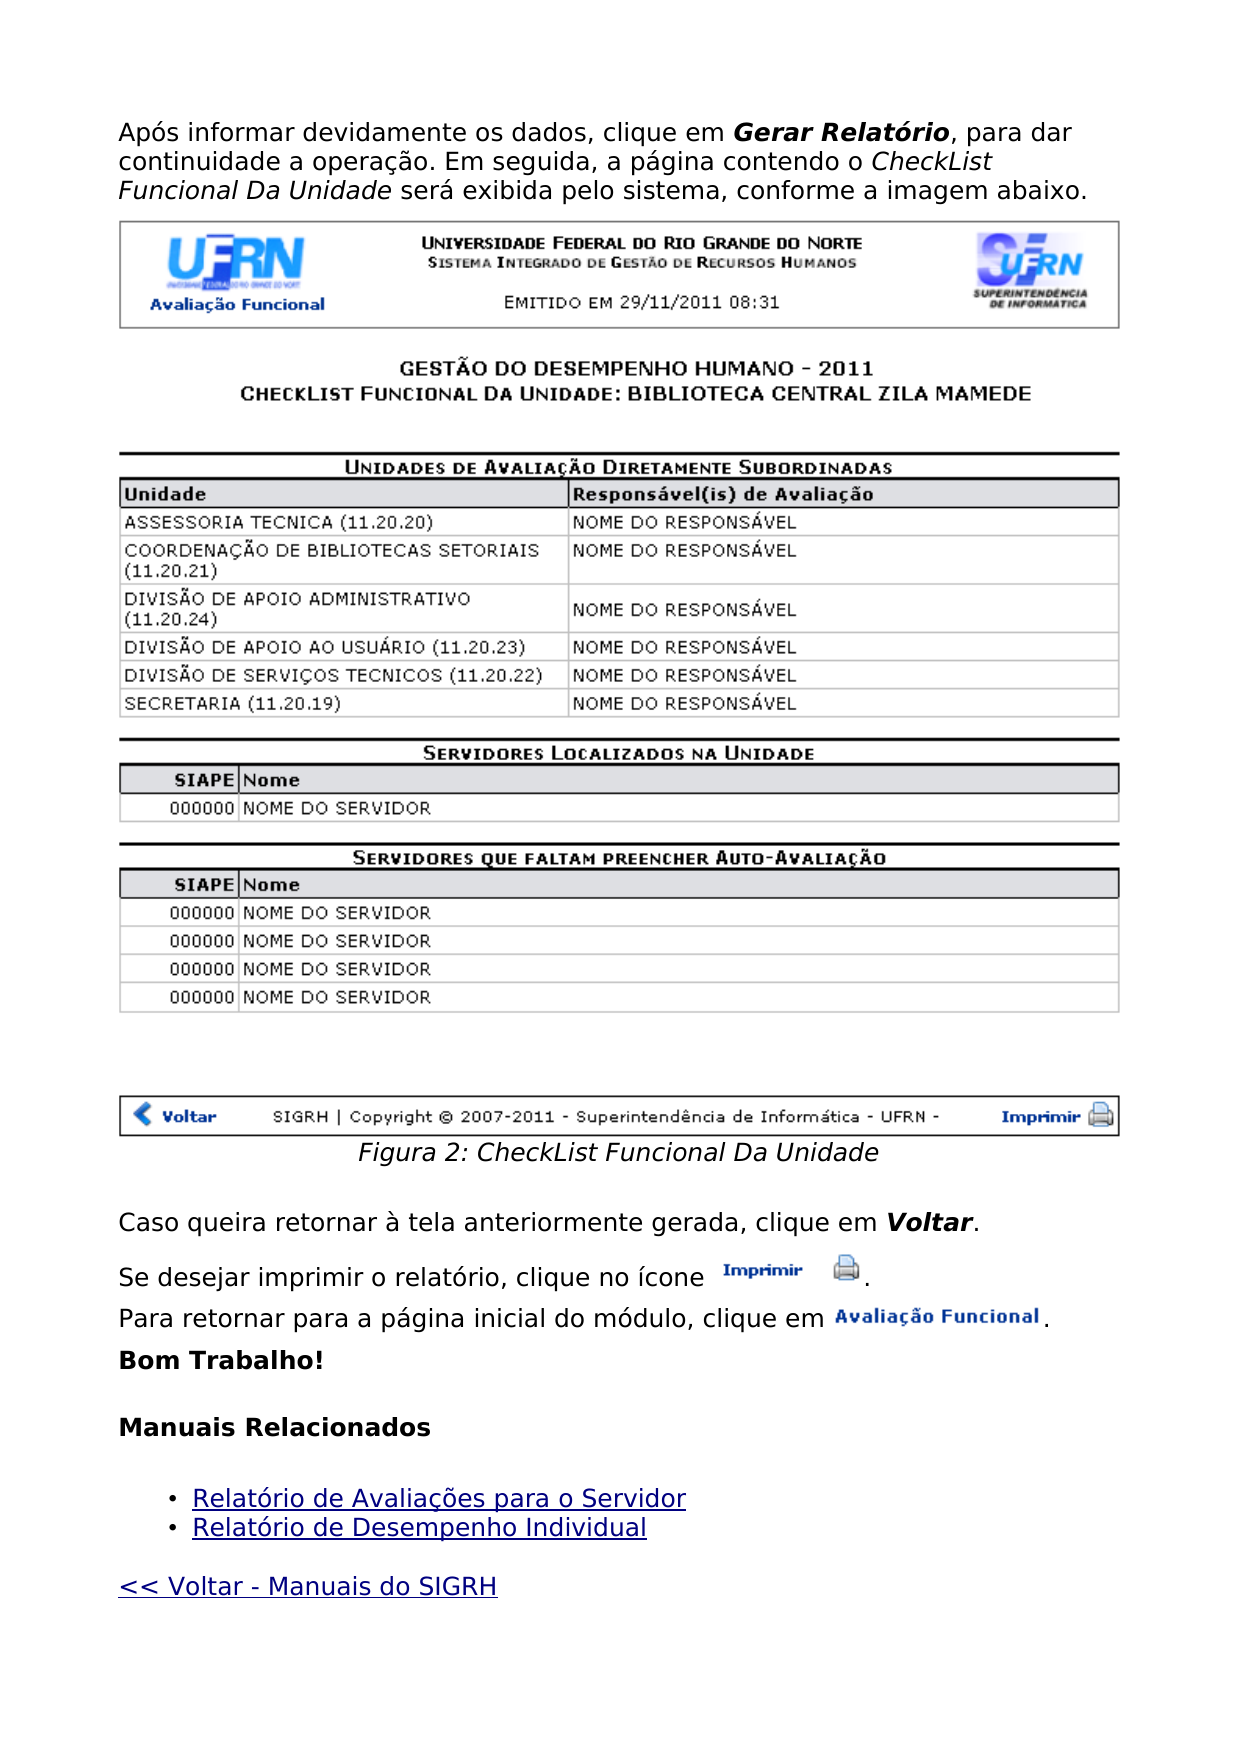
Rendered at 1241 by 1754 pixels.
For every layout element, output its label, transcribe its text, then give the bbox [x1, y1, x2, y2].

text Para retornar para a página inicial do módulo, clique em . [118, 1304, 1122, 1334]
picture [118, 218, 1123, 1138]
text << Voltar - Manuais do SIGRH [118, 1572, 1122, 1601]
text Após informar devidamente os dados, clique em Gerar Relatório, para dar continuidade a operação. Em seguida, a página contendo o CheckList Funcional Da Unidade será exibida pelo sistema, conforme a imagem abaixo. [118, 118, 1122, 206]
text Se desejar imprimir o relatório, clique no ícone . [118, 1250, 1122, 1292]
text Caso queira retornar à tela anteriormente gerada, clique em Voltar. [118, 1208, 1122, 1238]
picture [713, 1250, 863, 1287]
text Figura 2: CheckList Funcional Da Unidade [118, 1138, 1122, 1167]
list Relatório de Desempenho Individual [177, 1513, 1122, 1542]
text Bom Trabalho! [118, 1346, 1122, 1375]
subtitle Manuais Relacionados [118, 1413, 1122, 1442]
list Relatório de Avaliações para o Servidor [177, 1484, 1122, 1513]
picture [833, 1306, 1043, 1328]
